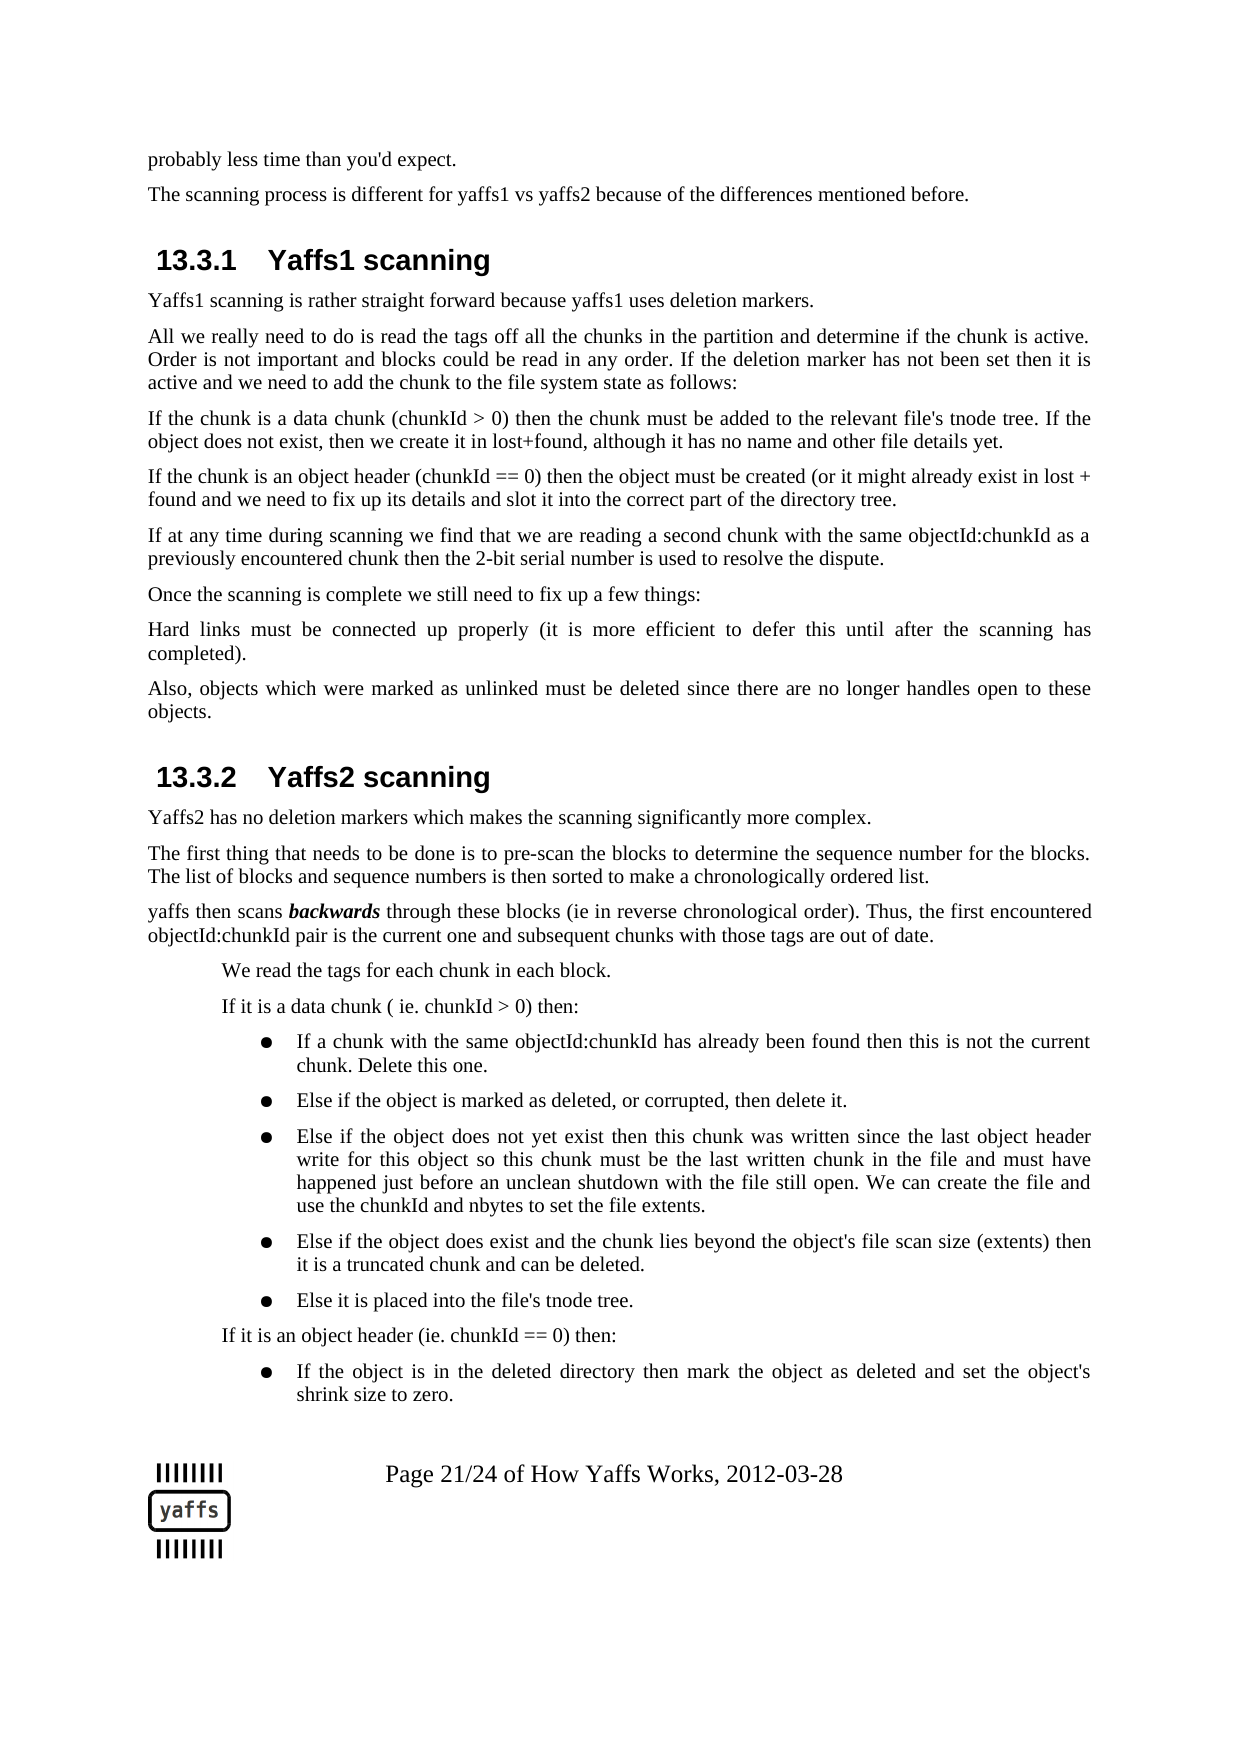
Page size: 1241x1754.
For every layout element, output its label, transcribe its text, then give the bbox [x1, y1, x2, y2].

text If the chunk is a data chunk (chunkId > 0) then the chunk must be added to the relevant file's tnode tree. If the object does not exist, then we create it in lost+found, although it has no name and other file details yet. [148, 406, 1093, 453]
text If the chunk is an object header (chunkId == 0) then the object must be created (or it might already exist in lost + found and we need to fix up its details and slot it into the correct part of the directory tree. [148, 465, 1093, 511]
list Else if the object is marked as deleted, or corrupted, then delete it. [259, 1089, 1093, 1112]
text The scanning process is different for yaffs1 vs yaffs2 because of the differences mentioned before. [148, 183, 1093, 206]
text Also, objects which were marked as unlinked must be deleted since there are no longer handles open to these objects. [148, 677, 1093, 723]
subtitle Yaffs1 scanning [148, 244, 1093, 276]
text We read the tags for each chunk in each block. [221, 959, 1093, 982]
text All we really need to do is read the tags off all the chunks in the partition and determine if the chunk is active. Order is not important and blocks could be read in any order. If the deletion marker has not been set then it is active and we need to add the chunk to the file system state as follows: [148, 324, 1093, 394]
text If it is a data chunk ( ie. chunkId > 0) then: [221, 995, 1093, 1018]
text If at any time during scanning we find that we are reading a second chunk with the same objectId:chunkId as a previously encountered chunk then the 2-bit serial number is used to resolve the dispute. [148, 524, 1093, 570]
text The first thing that needs to be done is to pre-scan the blocks to determine the sequence number for the blocks. The list of blocks and sequence numbers is then sorted to make a chronologically ordered list. [148, 842, 1093, 888]
text probably less time than you'd expect. [148, 148, 1093, 171]
list Else it is placed into the file's tnode tree. [259, 1288, 1093, 1312]
text Once the scanning is complete we still need to fix up a few things: [148, 583, 1093, 606]
list If a chunk with the same objectId:chunkId has already been found then this is not the current chunk. Delete this one. [259, 1030, 1093, 1077]
list Else if the object does exist and the chunk lies beyond the object's file scan size (extents) then it is a truncated chunk and can be deleted. [259, 1230, 1093, 1276]
text Hard links must be connected up properly (it is more efficient to defer this until after the scanning has completed). [148, 618, 1093, 664]
text Yaffs2 has no deletion markers which makes the scanning significantly more complex. [148, 806, 1093, 829]
picture [148, 1461, 234, 1561]
text Yaffs1 scanning is rather straight forward because yaffs1 uses deletion markers. [148, 289, 1093, 312]
text If it is an object header (ie. chunkId == 0) then: [221, 1324, 1093, 1347]
list Else if the object does not yet exist then this chunk was written since the last object header write for this object so this chunk must be the last written chunk in the file and must have happened just before an unclean shutdown with the file still open. We can create the file and use the chunkId and nbytes to set the file extents. [259, 1125, 1093, 1217]
list If the object is in the deleted directory then mark the object as deleted and set the object's shrink size to zero. [259, 1360, 1093, 1406]
subtitle Yaffs2 scanning [148, 761, 1093, 793]
text yaffs then scans backwards through these blocks (ie in reverse chronological order). Thus, the first encountered objectId:chunkId pair is the current one and subsequent chunks with those tags are out of date. [148, 900, 1093, 947]
